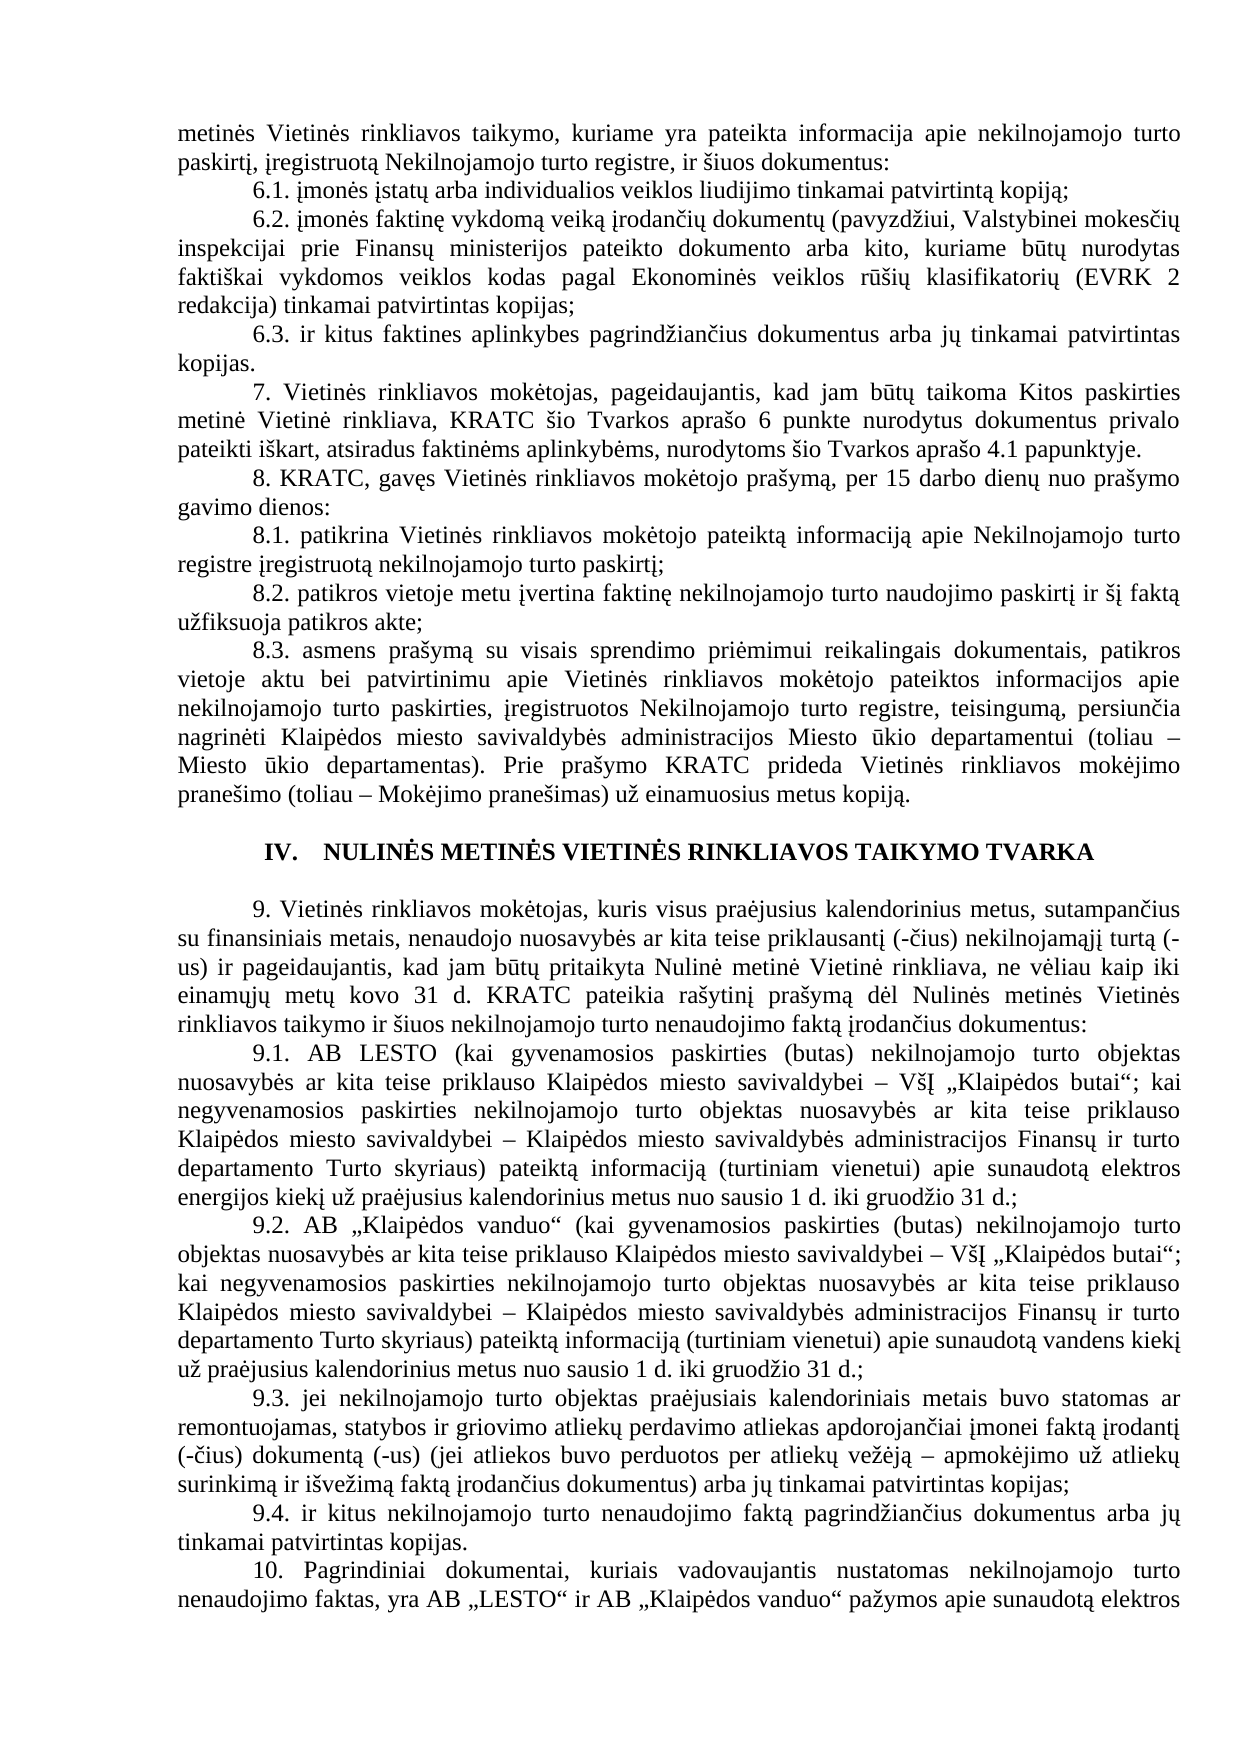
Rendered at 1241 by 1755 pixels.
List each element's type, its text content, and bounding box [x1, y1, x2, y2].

text 8.1. patikrina Vietinės rinkliavos mokėtojo pateiktą informaciją apie Nekilnojamojo turto registre įregistruotą nekilnojamojo turto paskirtį; [177, 521, 1181, 578]
text IV. NULINĖS METINĖS VIETINĖS RINKLIAVOS TAIKYMO TVARKA [177, 837, 1181, 866]
text metinės Vietinės rinkliavos taikymo, kuriame yra pateikta informacija apie nekilnojamojo turto paskirtį, įregistruotą Nekilnojamojo turto registre, ir šiuos dokumentus: [177, 118, 1181, 176]
text 8.2. patikros vietoje metu įvertina faktinę nekilnojamojo turto naudojimo paskirtį ir šį faktą užfiksuoja patikros akte; [177, 578, 1181, 636]
text 10. Pagrindiniai dokumentai, kuriais vadovaujantis nustatomas nekilnojamojo turto nenaudojimo faktas, yra AB „LESTO“ ir AB „Klaipėdos vanduo“ pažymos apie sunaudotą elektros [177, 1556, 1181, 1613]
text 6.1. įmonės įstatų arba individualios veiklos liudijimo tinkamai patvirtintą kopiją; [177, 176, 1181, 204]
text 9.1. AB LESTO (kai gyvenamosios paskirties (butas) nekilnojamojo turto objektas nuosavybės ar kita teise priklauso Klaipėdos miesto savivaldybei – VšĮ „Klaipėdos butai“; kai negyvenamosios paskirties nekilnojamojo turto objektas nuosavybės ar kita teise priklauso Klaipėdos miesto savivaldybei – Klaipėdos miesto savivaldybės administracijos Finansų ir turto departamento Turto skyriaus) pateiktą informaciją (turtiniam vienetui) apie sunaudotą elektros energijos kiekį už praėjusius kalendorinius metus nuo sausio 1 d. iki gruodžio 31 d.; [177, 1038, 1181, 1211]
text 8. KRATC, gavęs Vietinės rinkliavos mokėtojo prašymą, per 15 darbo dienų nuo prašymo gavimo dienos: [177, 463, 1181, 521]
text 9. Vietinės rinkliavos mokėtojas, kuris visus praėjusius kalendorinius metus, sutampančius su finansiniais metais, nenaudojo nuosavybės ar kita teise priklausantį (-čius) nekilnojamąjį turtą (-us) ir pageidaujantis, kad jam būtų pritaikyta Nulinė metinė Vietinė rinkliava, ne vėliau kaip iki einamųjų metų kovo 31 d. KRATC pateikia rašytinį prašymą dėl Nulinės metinės Vietinės rinkliavos taikymo ir šiuos nekilnojamojo turto nenaudojimo faktą įrodančius dokumentus: [177, 894, 1181, 1038]
text 9.2. AB „Klaipėdos vanduo“ (kai gyvenamosios paskirties (butas) nekilnojamojo turto objektas nuosavybės ar kita teise priklauso Klaipėdos miesto savivaldybei – VšĮ „Klaipėdos butai“; kai negyvenamosios paskirties nekilnojamojo turto objektas nuosavybės ar kita teise priklauso Klaipėdos miesto savivaldybei – Klaipėdos miesto savivaldybės administracijos Finansų ir turto departamento Turto skyriaus) pateiktą informaciją (turtiniam vienetui) apie sunaudotą vandens kiekį už praėjusius kalendorinius metus nuo sausio 1 d. iki gruodžio 31 d.; [177, 1211, 1181, 1383]
text 8.3. asmens prašymą su visais sprendimo priėmimui reikalingais dokumentais, patikros vietoje aktu bei patvirtinimu apie Vietinės rinkliavos mokėtojo pateiktos informacijos apie nekilnojamojo turto paskirties, įregistruotos Nekilnojamojo turto registre, teisingumą, persiunčia nagrinėti Klaipėdos miesto savivaldybės administracijos Miesto ūkio departamentui (toliau – Miesto ūkio departamentas). Prie prašymo KRATC prideda Vietinės rinkliavos mokėjimo pranešimo (toliau – Mokėjimo pranešimas) už einamuosius metus kopiją. [177, 636, 1181, 808]
text 9.3. jei nekilnojamojo turto objektas praėjusiais kalendoriniais metais buvo statomas ar remontuojamas, statybos ir griovimo atliekų perdavimo atliekas apdorojančiai įmonei faktą įrodantį (-čius) dokumentą (-us) (jei atliekos buvo perduotos per atliekų vežėją – apmokėjimo už atliekų surinkimą ir išvežimą faktą įrodančius dokumentus) arba jų tinkamai patvirtintas kopijas; [177, 1383, 1181, 1498]
text 9.4. ir kitus nekilnojamojo turto nenaudojimo faktą pagrindžiančius dokumentus arba jų tinkamai patvirtintas kopijas. [177, 1498, 1181, 1556]
text 6.2. įmonės faktinę vykdomą veiką įrodančių dokumentų (pavyzdžiui, Valstybinei mokesčių inspekcijai prie Finansų ministerijos pateikto dokumento arba kito, kuriame būtų nurodytas faktiškai vykdomos veiklos kodas pagal Ekonominės veiklos rūšių klasifikatorių (EVRK 2 redakcija) tinkamai patvirtintas kopijas; [177, 204, 1181, 319]
text 6.3. ir kitus faktines aplinkybes pagrindžiančius dokumentus arba jų tinkamai patvirtintas kopijas. [177, 319, 1181, 377]
text 7. Vietinės rinkliavos mokėtojas, pageidaujantis, kad jam būtų taikoma Kitos paskirties metinė Vietinė rinkliava, KRATC šio Tvarkos aprašo 6 punkte nurodytus dokumentus privalo pateikti iškart, atsiradus faktinėms aplinkybėms, nurodytoms šio Tvarkos aprašo 4.1 papunktyje. [177, 377, 1181, 463]
